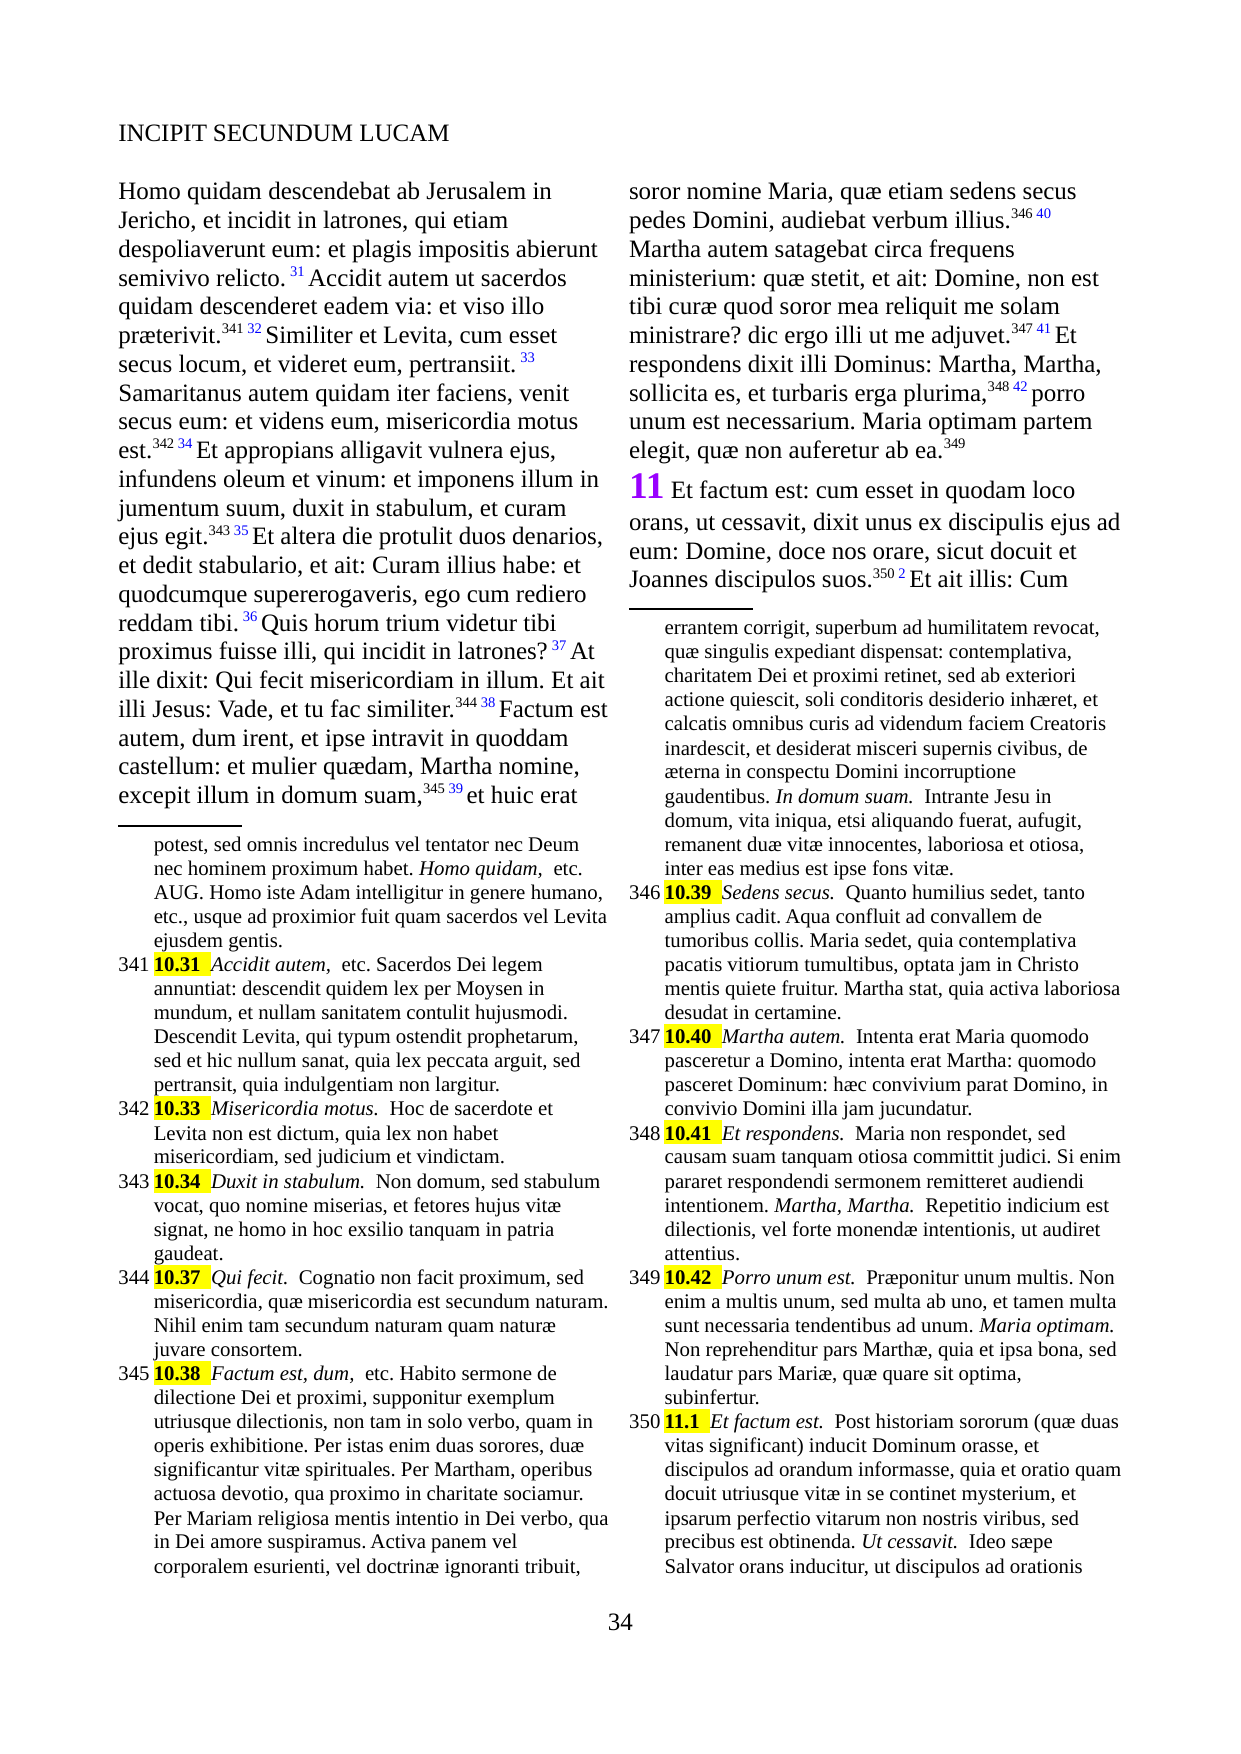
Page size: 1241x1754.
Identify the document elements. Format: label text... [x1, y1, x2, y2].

text potest, sed omnis incredulus vel tentator nec Deum nec hominem proximum habet. Homo quidam, etc. AUG. Homo iste Adam intelligitur in genere humano, etc., usque ad proximior fuit quam sacerdos vel Levita ejusdem gentis. [118, 832, 611, 952]
text 11.1 Et factum est. Post historiam sororum (quæ duas vitas significant) inducit Dominum orasse, et discipulos ad orandum informasse, quia et oratio quam docuit utriusque vitæ in se continet mysterium, et ipsarum perfectio vitarum non nostris viribus, sed precibus est obtinenda. Ut cessavit. Ideo sæpe Salvator orans inducitur, ut discipulos ad orationis [629, 1409, 1122, 1578]
text 10.34 Duxit in stabulum. Non domum, sed stabulum vocat, quo nomine miserias, et fetores hujus vitæ signat, ne homo in hoc exsilio tanquam in patria gaudeat. [118, 1168, 611, 1265]
text 10.31 Accidit autem, etc. Sacerdos Dei legem annuntiat: descendit quidem lex per Moysen in mundum, et nullam sanitatem contulit hujusmodi. Descendit Levita, qui typum ostendit prophetarum, sed et hic nullum sanat, quia lex peccata arguit, sed pertransit, quia indulgentiam non largitur. [118, 952, 611, 1096]
text 10.40 Martha autem. Intenta erat Maria quomodo pasceretur a Domino, intenta erat Martha: quomodo pasceret Dominum: hæc convivium parat Domino, in convivio Domini illa jam jucundatur. [629, 1024, 1122, 1120]
text 10.39 Sedens secus. Quanto humilius sedet, tanto amplius cadit. Aqua confluit ad convallem de tumoribus collis. Maria sedet, quia contemplativa pacatis vitiorum tumultibus, optata jam in Christo mentis quiete fruitur. Martha stat, quia activa laboriosa desudat in certamine. [629, 880, 1122, 1024]
text 10.42 Porro unum est. Præponitur unum multis. Non enim a multis unum, sed multa ab uno, et tamen multa sunt necessaria tendentibus ad unum. Maria optimam. Non reprehenditur pars Marthæ, quia et ipsa bona, sed laudatur pars Mariæ, quæ quare sit optima, subinfertur. [629, 1265, 1122, 1409]
text 10 Post hæc autem designavit Dominus et alios septuaginta duos: et misit illos binos ante faciem suam in omnem civitatem et locum, quo erat ipse venturus. 2 Et dicebat illis: Messis quidem multa, operarii autem pauci. Rogate ergo dominum messis ut mittat operarios in messem suam. 3 Ite: ecce ego mitto vos sicut agnos inter lupos. 4 Nolite portare sacculum, neque peram, neque calceamenta, et neminem per viam salutaveritis. 5 In quamcumque domum intraveritis, primum dicite: Pax huic domui: 6 et si ibi fuerit filius pacis, requiescet super illum pax vestra: sin autem, ad vos revertetur. 7 In eadem autem domo manete, edentes et bibentes quæ apud illos sunt: dignus est enim operarius mercede sua. Nolite transire de domo in domum. 8 Et in quamcumque civitatem intraveritis, et susceperint vos, manducate quæ apponuntur vobis: 9 et curate infirmos, qui in illa sunt, et dicite illis: Appropinquavit in vos regnum Dei. 10 In quamcumque autem civitatem intraveritis, et non susceperint vos, exeuntes in plateas ejus, dicite: 11 Etiam pulverem, qui adhæsit nobis de civitate vestra, extergimus in vos: tamen hoc scitote, quia appropinquavit regnum Dei. 12 Dico vobis, quia Sodomis in die illa remissius erit, quam illi civitati. 13 Væ tibi Corozain ! væ tibi Bethsaida ! quia si in Tyro et Sidone factæ fuissent virtutes quæ factæ sunt in vobis, olim in cilicio et cinere sedentes pœniterent. 14 Verumtamen Tyro et Sidoni remissius erit in judicio, quam vobis. 15 Et tu Capharnaum, usque ad cælum exaltata, usque ad infernum demergeris. 16 Qui vos audit, me audit: et qui vos spernit, me spernit. Qui autem me spernit, spernit eum qui misit me. 17 Reversi sunt autem septuaginta duo cum gaudio, dicentes: Domine, etiam dæmonia subjiciuntur nobis in nomine tuo. 18 Et ait illis: Videbam Satanam sicut fulgor de cælo cadentem. 19 Ecce dedi vobis potestatem calcandi supra serpentes, et scorpiones, et super omnem virtutem inimici: et nihil vobis nocebit. 20 Verumtamen in hoc nolite gaudere quia spiritus vobis subjiciuntur: gaudete autem, quod nomina vestra scripta sunt in cælis. 21 In ipsa hora exsultavit Spiritu Sancto, et dixit: Confiteor tibi Pater, Domine cæli et terræ, quod abscondisti hæc a sapientibus et prudentibus, et revelasti ea parvulis. Etiam Pater: quoniam sic placuit ante te. 22 Omnia mihi tradita sunt a Patre meo. Et nemo scit quis sit Filius, nisi Pater: et quis sit Pater, nisi Filius, et cui voluerit Filius revelare. 23 Et conversus ad discipulos suos, dixit: Beati oculi qui vident quæ vos videtis. 24 Dico enim vobis quod multi prophetæ et reges voluerunt videre quæ vos videtis, et non viderunt: et audire quæ auditis, et non audierunt. 25 Et ecce quidam legisperitus surrexit tentans illum, et dicens: Magister, quid faciendo vitam æternam possidebo? 26 At ille dixit ad eum: In lege quid scriptum est? quomodo legis? 27 Ille respondens dixit: Diliges Dominum Deum tuum ex toto corde tuo, et ex tota anima tua, et ex omnibus virtutibus tuis, et ex omni mente tua: et proximum tuum sicut teipsum. 28 Dixitque illi: Recte respondisti: hoc fac, et vives. 29 Ille autem volens justificare seipsum, dixit ad Jesum: Et quis est meus proximus? 30 Suscipiens autem Jesus, dixit: Homo quidam descendebat ab Jerusalem in Jericho, et incidit in latrones, qui etiam despoliaverunt eum: et plagis impositis abierunt semivivo relicto. 31 Accidit autem ut sacerdos quidam descenderet eadem via: et viso illo præterivit. 32 Similiter et Levita, cum esset secus locum, et videret eum, pertransiit. 33 Samaritanus autem quidam iter faciens, venit secus eum: et videns eum, misericordia motus est. 34 Et appropians alligavit vulnera ejus, infundens oleum et vinum: et imponens illum in jumentum suum, duxit in stabulum, et curam ejus egit. 35 Et altera die protulit duos denarios, et dedit stabulario, et ait: Curam illius habe: et quodcumque supererogaveris, ego cum rediero reddam tibi. 36 Quis horum trium videtur tibi proximus fuisse illi, qui incidit in latrones? 37 At ille dixit: Qui fecit misericordiam in illum. Et ait illi Jesus: Vade, et tu fac similiter. 38 Factum est autem, dum irent, et ipse intravit in quoddam castellum: et mulier quædam, Martha nomine, excepit illum in domum suam, 39 et huic erat soror nomine Maria, quæ etiam sedens secus pedes Domini, audiebat verbum illius. 40 Martha autem satagebat circa frequens ministerium: quæ stetit, et ait: Domine, non est tibi curæ quod soror mea reliquit me solam ministrare? dic ergo illi ut me adjuvet. 41 Et respondens dixit illi Dominus: Martha, Martha, sollicita es, et turbaris erga plurima, 42 porro unum est necessarium. Maria optimam partem elegit, quæ non auferetur ab ea. [118, 176, 611, 809]
text 10.33 Misericordia motus. Hoc de sacerdote et Levita non est dictum, quia lex non habet misericordiam, sed judicium et vindictam. [118, 1096, 611, 1168]
text 10.37 Qui fecit. Cognatio non facit proximum, sed misericordia, quæ misericordia est secundum naturam. Nihil enim tam secundum naturam quam naturæ juvare consortem. [118, 1265, 611, 1361]
text 10.38 Factum est, dum, etc. Habito sermone de dilectione Dei et proximi, supponitur exemplum utriusque dilectionis, non tam in solo verbo, quam in operis exhibitione. Per istas enim duas sorores, duæ significantur vitæ spirituales. Per Martham, operibus actuosa devotio, qua proximo in charitate sociamur. Per Mariam religiosa mentis intentio in Dei verbo, qua in Dei amore suspiramus. Activa panem vel corporalem esurienti, vel doctrinæ ignoranti tribuit, [118, 1361, 611, 1578]
text errantem corrigit, superbum ad humilitatem revocat, quæ singulis expediant dispensat: contemplativa, charitatem Dei et proximi retinet, sed ab exteriori actione quiescit, soli conditoris desiderio inhæret, et calcatis omnibus curis ad videndum faciem Creatoris inardescit, et desiderat misceri supernis civibus, de æterna in conspectu Domini incorruptione gaudentibus. In domum suam. Intrante Jesu in domum, vita iniqua, etsi aliquando fuerat, aufugit, remanent duæ vitæ innocentes, laboriosa et otiosa, inter eas medius est ipse fons vitæ. [629, 615, 1122, 880]
text 10 Post hæc autem designavit Dominus et alios septuaginta duos: et misit illos binos ante faciem suam in omnem civitatem et locum, quo erat ipse venturus. 2 Et dicebat illis: Messis quidem multa, operarii autem pauci. Rogate ergo dominum messis ut mittat operarios in messem suam. 3 Ite: ecce ego mitto vos sicut agnos inter lupos. 4 Nolite portare sacculum, neque peram, neque calceamenta, et neminem per viam salutaveritis. 5 In quamcumque domum intraveritis, primum dicite: Pax huic domui: 6 et si ibi fuerit filius pacis, requiescet super illum pax vestra: sin autem, ad vos revertetur. 7 In eadem autem domo manete, edentes et bibentes quæ apud illos sunt: dignus est enim operarius mercede sua. Nolite transire de domo in domum. 8 Et in quamcumque civitatem intraveritis, et susceperint vos, manducate quæ apponuntur vobis: 9 et curate infirmos, qui in illa sunt, et dicite illis: Appropinquavit in vos regnum Dei. 10 In quamcumque autem civitatem intraveritis, et non susceperint vos, exeuntes in plateas ejus, dicite: 11 Etiam pulverem, qui adhæsit nobis de civitate vestra, extergimus in vos: tamen hoc scitote, quia appropinquavit regnum Dei. 12 Dico vobis, quia Sodomis in die illa remissius erit, quam illi civitati. 13 Væ tibi Corozain ! væ tibi Bethsaida ! quia si in Tyro et Sidone factæ fuissent virtutes quæ factæ sunt in vobis, olim in cilicio et cinere sedentes pœniterent. 14 Verumtamen Tyro et Sidoni remissius erit in judicio, quam vobis. 15 Et tu Capharnaum, usque ad cælum exaltata, usque ad infernum demergeris. 16 Qui vos audit, me audit: et qui vos spernit, me spernit. Qui autem me spernit, spernit eum qui misit me. 17 Reversi sunt autem septuaginta duo cum gaudio, dicentes: Domine, etiam dæmonia subjiciuntur nobis in nomine tuo. 18 Et ait illis: Videbam Satanam sicut fulgor de cælo cadentem. 19 Ecce dedi vobis potestatem calcandi supra serpentes, et scorpiones, et super omnem virtutem inimici: et nihil vobis nocebit. 20 Verumtamen in hoc nolite gaudere quia spiritus vobis subjiciuntur: gaudete autem, quod nomina vestra scripta sunt in cælis. 21 In ipsa hora exsultavit Spiritu Sancto, et dixit: Confiteor tibi Pater, Domine cæli et terræ, quod abscondisti hæc a sapientibus et prudentibus, et revelasti ea parvulis. Etiam Pater: quoniam sic placuit ante te. 22 Omnia mihi tradita sunt a Patre meo. Et nemo scit quis sit Filius, nisi Pater: et quis sit Pater, nisi Filius, et cui voluerit Filius revelare. 23 Et conversus ad discipulos suos, dixit: Beati oculi qui vident quæ vos videtis. 24 Dico enim vobis quod multi prophetæ et reges voluerunt videre quæ vos videtis, et non viderunt: et audire quæ auditis, et non audierunt. 25 Et ecce quidam legisperitus surrexit tentans illum, et dicens: Magister, quid faciendo vitam æternam possidebo? 26 At ille dixit ad eum: In lege quid scriptum est? quomodo legis? 27 Ille respondens dixit: Diliges Dominum Deum tuum ex toto corde tuo, et ex tota anima tua, et ex omnibus virtutibus tuis, et ex omni mente tua: et proximum tuum sicut teipsum. 28 Dixitque illi: Recte respondisti: hoc fac, et vives. 29 Ille autem volens justificare seipsum, dixit ad Jesum: Et quis est meus proximus? 30 Suscipiens autem Jesus, dixit: Homo quidam descendebat ab Jerusalem in Jericho, et incidit in latrones, qui etiam despoliaverunt eum: et plagis impositis abierunt semivivo relicto. 31 Accidit autem ut sacerdos quidam descenderet eadem via: et viso illo præterivit. 32 Similiter et Levita, cum esset secus locum, et videret eum, pertransiit. 33 Samaritanus autem quidam iter faciens, venit secus eum: et videns eum, misericordia motus est. 34 Et appropians alligavit vulnera ejus, infundens oleum et vinum: et imponens illum in jumentum suum, duxit in stabulum, et curam ejus egit. 35 Et altera die protulit duos denarios, et dedit stabulario, et ait: Curam illius habe: et quodcumque supererogaveris, ego cum rediero reddam tibi. 36 Quis horum trium videtur tibi proximus fuisse illi, qui incidit in latrones? 37 At ille dixit: Qui fecit misericordiam in illum. Et ait illi Jesus: Vade, et tu fac similiter. 38 Factum est autem, dum irent, et ipse intravit in quoddam castellum: et mulier quædam, Martha nomine, excepit illum in domum suam, 39 et huic erat soror nomine Maria, quæ etiam sedens secus pedes Domini, audiebat verbum illius. 40 Martha autem satagebat circa frequens ministerium: quæ stetit, et ait: Domine, non est tibi curæ quod soror mea reliquit me solam ministrare? dic ergo illi ut me adjuvet. 41 Et respondens dixit illi Dominus: Martha, Martha, sollicita es, et turbaris erga plurima, 42 porro unum est necessarium. Maria optimam partem elegit, quæ non auferetur ab ea. [629, 176, 1122, 464]
text 10.41 Et respondens. Maria non respondet, sed causam suam tanquam otiosa committit judici. Si enim pararet respondendi sermonem remitteret audiendi intentionem. Martha, Martha. Repetitio indicium est dilectionis, vel forte monendæ intentionis, ut audiret attentius. [629, 1120, 1122, 1265]
